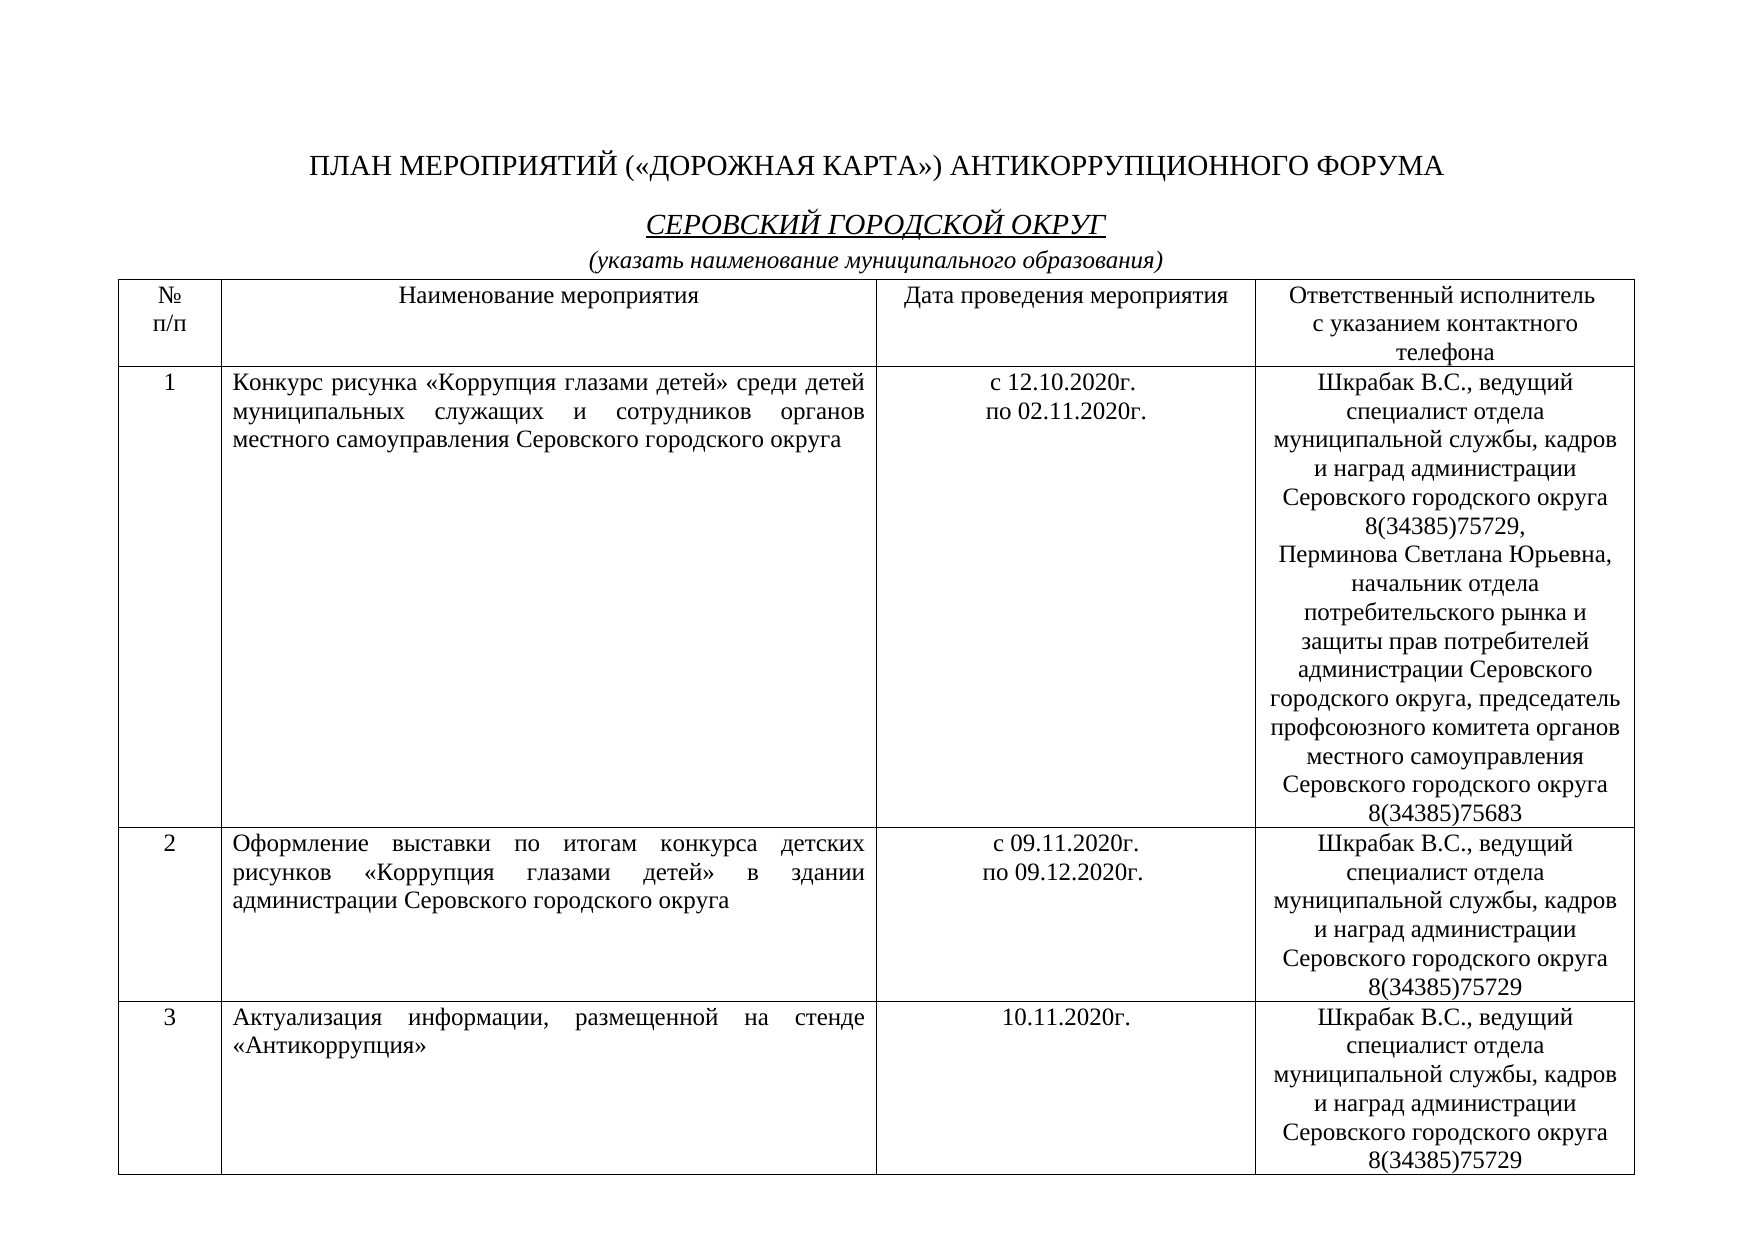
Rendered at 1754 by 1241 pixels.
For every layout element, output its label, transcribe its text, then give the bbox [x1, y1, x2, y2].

table_cell Шкрабак В.С., ведущий специалист отдела муниципальной службы, кадров и наград администрации Серовского городского округа 8(34385)75729 [1256, 1002, 1634, 1174]
table_cell Конкурс рисунка «Коррупция глазами детей» среди детей муниципальных служащих и сотрудников органов местного самоуправления Серовского городского округа [222, 367, 876, 827]
text ПЛАН МЕРОПРИЯТИЙ («ДОРОЖНАЯ КАРТА») АНТИКОРРУПЦИОННОГО ФОРУМА [118, 148, 1636, 181]
table_cell 1 [119, 367, 221, 827]
table_cell Оформление выставки по итогам конкурса детских рисунков «Коррупция глазами детей» в здании администрации Серовского городского округа [222, 828, 876, 1001]
text СЕРОВСКИЙ ГОРОДСКОЙ ОКРУГ [118, 207, 1636, 241]
table_cell Шкрабак В.С., ведущий специалист отдела муниципальной службы, кадров и наград администрации Серовского городского округа 8(34385)75729, Перминова Светлана Юрьевна, начальник отдела потребительского рынка и защиты прав потребителей администрации Серовского городского округа, председатель профсоюзного комитета органов местного самоуправления Серовского городского округа 8(34385)75683 [1256, 367, 1634, 827]
table_header Дата проведения мероприятия [877, 280, 1255, 366]
table_cell с 09.11.2020г. по 09.12.2020г. [877, 828, 1255, 1001]
table_cell Шкрабак В.С., ведущий специалист отдела муниципальной службы, кадров и наград администрации Серовского городского округа 8(34385)75729 [1256, 828, 1634, 1001]
table_cell 2 [119, 828, 221, 1001]
text (указать наименование муниципального образования) [118, 246, 1636, 274]
table_cell Актуализация информации, размещенной на стенде «Антикоррупция» [222, 1002, 876, 1174]
table_cell 10.11.2020г. [877, 1002, 1255, 1174]
table_header Наименование мероприятия [222, 280, 876, 366]
table_cell 3 [119, 1002, 221, 1174]
table_header Ответственный исполнитель с указанием контактного телефона [1256, 280, 1634, 366]
table_cell с 12.10.2020г. по 02.11.2020г. [877, 367, 1255, 827]
table_header № п/п [119, 280, 221, 366]
